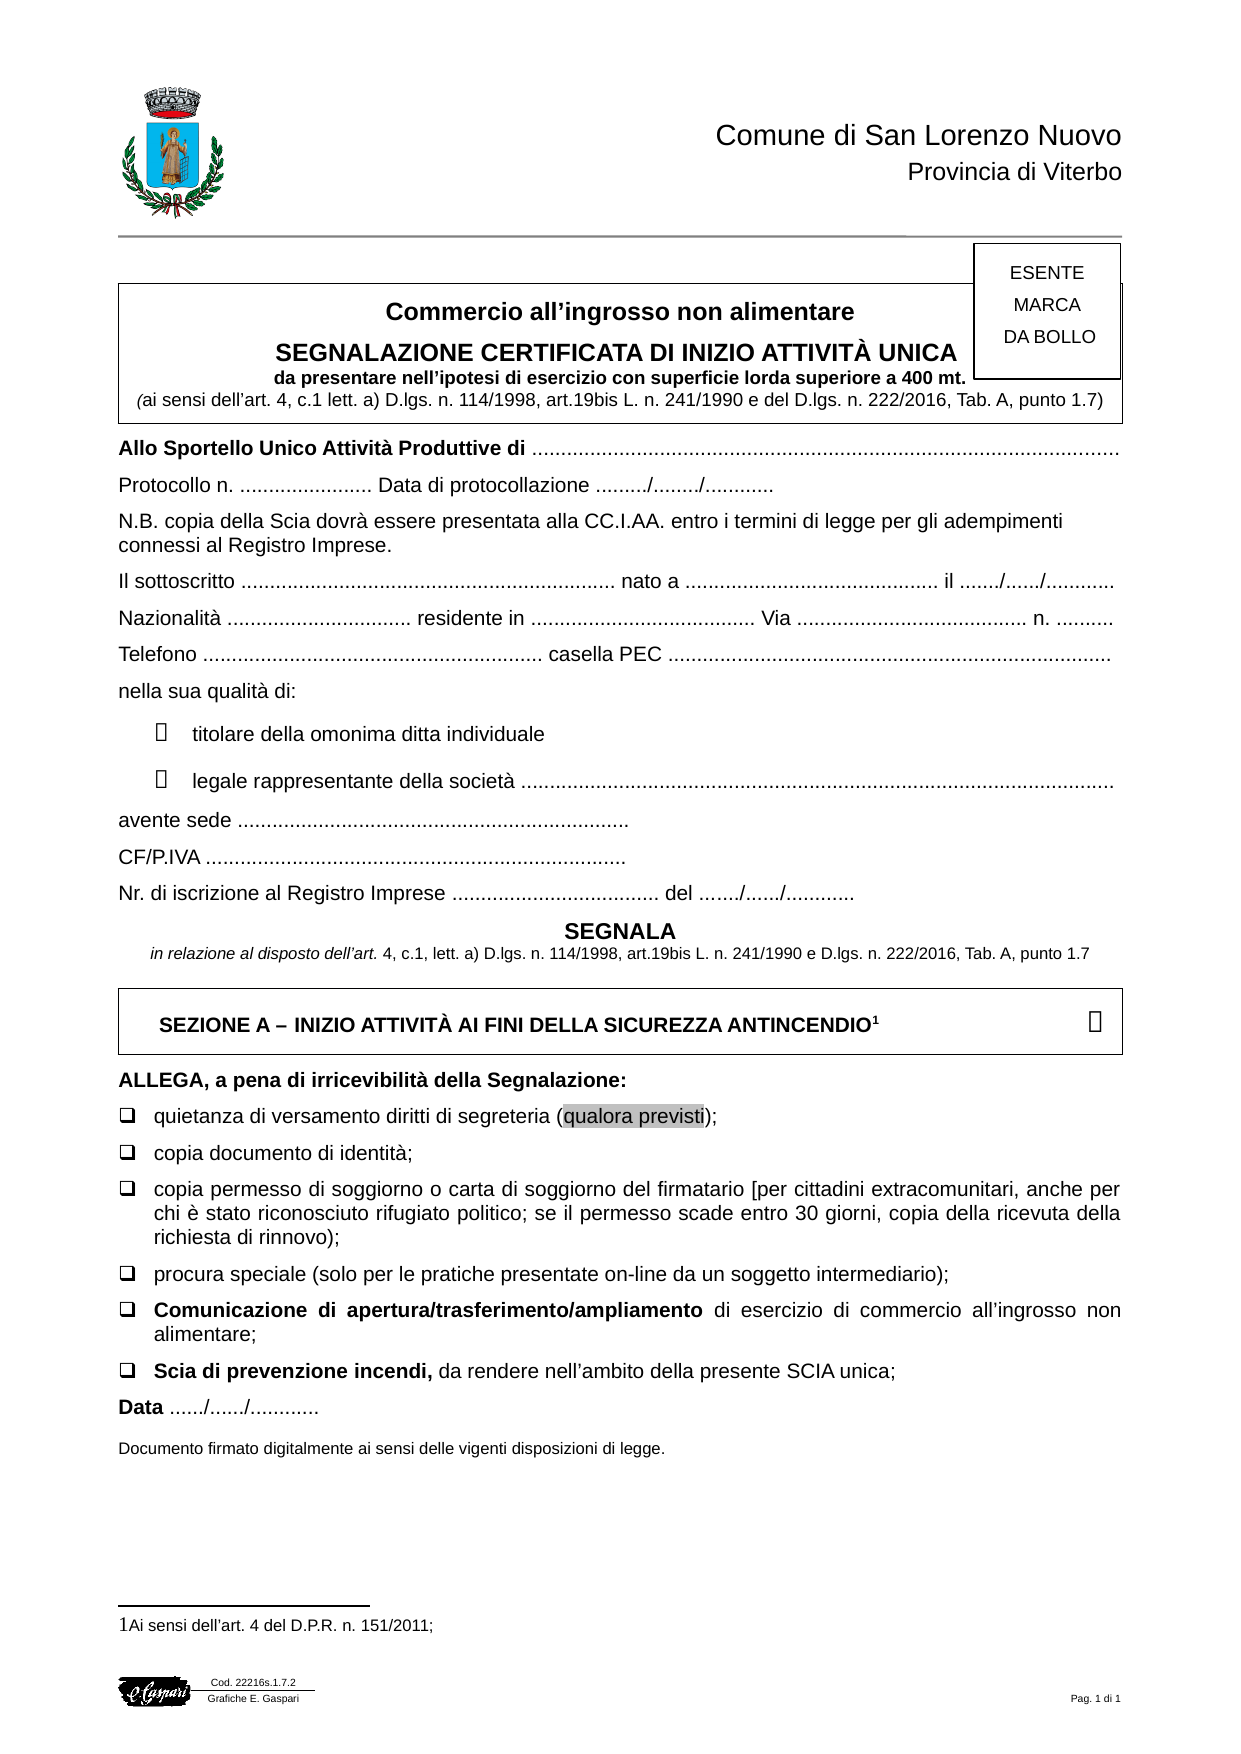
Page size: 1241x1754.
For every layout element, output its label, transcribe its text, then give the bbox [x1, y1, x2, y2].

text avente sede .................................................................... [118, 808, 1122, 832]
text  titolare della omonima ditta individuale [153, 715, 1122, 749]
text SEGNALA [118, 918, 1122, 944]
text Provincia di Viterbo [224, 157, 1122, 185]
text  legale rappresentante della società ....................................................................................................... [153, 762, 1122, 796]
text nella sua qualità di: [118, 679, 1122, 703]
text Protocollo n. ....................... Data di protocollazione ........./......../............ [118, 472, 1122, 496]
picture [122, 87, 224, 219]
list copia documento di identità; [118, 1140, 1122, 1164]
text Allo Sportello Unico Attività Produttive di [118, 436, 1122, 460]
list Scia di prevenzione incendi, da rendere nell’ambito della presente SCIA unica; [118, 1358, 1122, 1383]
text Nazionalità ................................ residente in ....................................... Via ........................................ n. .......... [118, 606, 1122, 630]
list procura speciale (solo per le pratiche presentate on-line da un soggetto intermediario); [118, 1261, 1122, 1286]
text Comune di San Lorenzo Nuovo [224, 118, 1122, 152]
list quietanza di versamento diritti di segreteria (qualora previsti); [118, 1104, 1122, 1128]
table_header SEZIONE A – INIZIO ATTIVITÀ AI FINI DELLA SICUREZZA ANTINCENDIO  [119, 989, 1122, 1054]
list copia permesso di soggiorno o carta di soggiorno del firmatario [per cittadini extracomunitari, anche per chi è stato riconosciuto rifugiato politico; se il permesso scade entro 30 giorni, copia della ricevuta della richiesta di rinnovo); [118, 1177, 1122, 1249]
text Telefono ........................................................... casella PEC ............................................................................. [118, 642, 1122, 666]
text Il sottoscritto ................................................................. nato a ............................................ il ......./....../............ [118, 569, 1122, 593]
text ALLEGA, a pena di irricevibilità della Segnalazione: [118, 1067, 1122, 1091]
text in relazione al disposto dell’art. 4, c.1, lett. a) D.lgs. n. 114/1998, art.19bis L. n. 241/1990 e D.lgs. n. 222/2016, Tab. A, punto 1.7 [118, 944, 1122, 963]
table_header Commercio all’ingrosso non alimentare SEGNALAZIONE CERTIFICATA DI INIZIO ATTIVITÀ UNICA da presentare nell’ipotesi di esercizio con superficie lorda superiore a 400 mt. (ai sensi dell’art. 4, c.1 lett. a) D.lgs. n. 114/1998, art.19bis L. n. 241/1990 e del D.lgs. n. 222/2016, Tab. A, punto 1.7) [119, 284, 1122, 422]
text N.B. copia della Scia dovrà essere presentata alla CC.I.AA. entro i termini di legge per gli adempimenti connessi al Registro Imprese. [118, 509, 1122, 557]
list Comunicazione di apertura/trasferimento/ampliamento di esercizio di commercio all’ingrosso non alimentare; [118, 1298, 1122, 1346]
text Nr. di iscrizione al Registro Imprese .................................... del ......./....../............ [118, 881, 1122, 905]
text Documento firmato digitalmente ai sensi delle vigenti disposizioni di legge. [118, 1439, 1122, 1458]
text Data ....../....../............ [118, 1395, 1122, 1419]
text CF/P.IVA ......................................................................... [118, 845, 1122, 869]
picture [117, 1675, 191, 1707]
